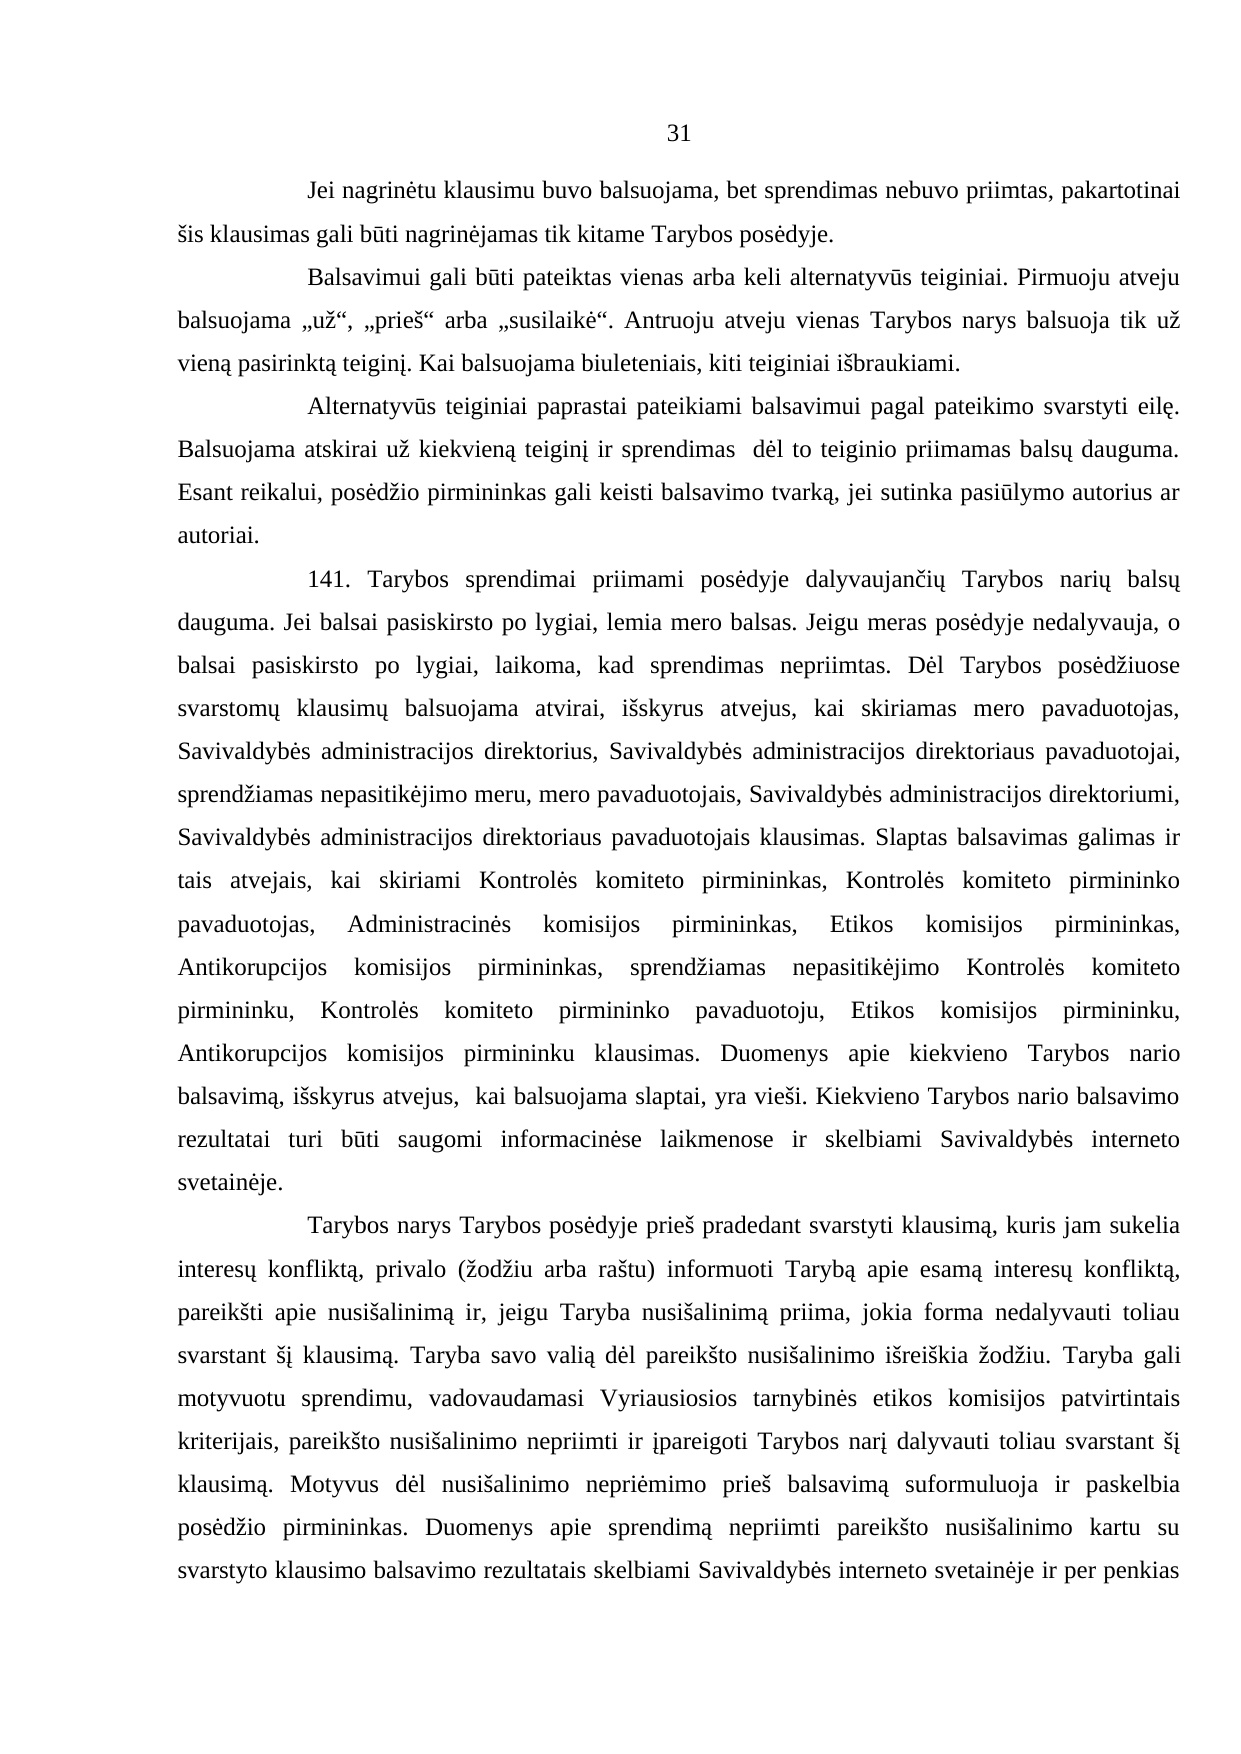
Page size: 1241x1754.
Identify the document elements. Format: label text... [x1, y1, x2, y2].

text Balsavimui gali būti pateiktas vienas arba keli alternatyvūs teiginiai. Pirmuoju atveju balsuojama „už“, „prieš“ arba „susilaikė“. Antruoju atveju vienas Tarybos narys balsuoja tik už vieną pasirinktą teiginį. Kai balsuojama biuleteniais, kiti teiginiai išbraukiami. [177, 262, 1181, 377]
text 141. Tarybos sprendimai priimami posėdyje dalyvaujančių Tarybos narių balsų dauguma. Jei balsai pasiskirsto po lygiai, lemia mero balsas. Jeigu meras posėdyje nedalyvauja, o balsai pasiskirsto po lygiai, laikoma, kad sprendimas nepriimtas. Dėl Tarybos posėdžiuose svarstomų klausimų balsuojama atvirai, išskyrus atvejus, kai skiriamas mero pavaduotojas, Savivaldybės administracijos direktorius, Savivaldybės administracijos direktoriaus pavaduotojai, sprendžiamas nepasitikėjimo meru, mero pavaduotojais, Savivaldybės administracijos direktoriumi, Savivaldybės administracijos direktoriaus pavaduotojais klausimas. Slaptas balsavimas galimas ir tais atvejais, kai skiriami Kontrolės komiteto pirmininkas, Kontrolės komiteto pirmininko pavaduotojas, Administracinės komisijos pirmininkas, Etikos komisijos pirmininkas, Antikorupcijos komisijos pirmininkas, sprendžiamas nepasitikėjimo Kontrolės komiteto pirmininku, Kontrolės komiteto pirmininko pavaduotoju, Etikos komisijos pirmininku, Antikorupcijos komisijos pirmininku klausimas. Duomenys apie kiekvieno Tarybos nario balsavimą, išskyrus atvejus, kai balsuojama slaptai, yra vieši. Kiekvieno Tarybos nario balsavimo rezultatai turi būti saugomi informacinėse laikmenose ir skelbiami Savivaldybės interneto svetainėje. [177, 564, 1181, 1196]
text Jei nagrinėtu klausimu buvo balsuojama, bet sprendimas nebuvo priimtas, pakartotinai šis klausimas gali būti nagrinėjamas tik kitame Tarybos posėdyje. [177, 176, 1181, 247]
text Alternatyvūs teiginiai paprastai pateikiami balsavimui pagal pateikimo svarstyti eilę. Balsuojama atskirai už kiekvieną teiginį ir sprendimas dėl to teiginio priimamas balsų dauguma. Esant reikalui, posėdžio pirmininkas gali keisti balsavimo tvarką, jei sutinka pasiūlymo autorius ar autoriai. [177, 391, 1181, 549]
text Tarybos narys Tarybos posėdyje prieš pradedant svarstyti klausimą, kuris jam sukelia interesų konfliktą, privalo (žodžiu arba raštu) informuoti Tarybą apie esamą interesų konfliktą, pareikšti apie nusišalinimą ir, jeigu Taryba nusišalinimą priima, jokia forma nedalyvauti toliau svarstant šį klausimą. Taryba savo valią dėl pareikšto nusišalinimo išreiškia žodžiu. Taryba gali motyvuotu sprendimu, vadovaudamasi Vyriausiosios tarnybinės etikos komisijos patvirtintais kriterijais, pareikšto nusišalinimo nepriimti ir įpareigoti Tarybos narį dalyvauti toliau svarstant šį klausimą. Motyvus dėl nusišalinimo nepriėmimo prieš balsavimą suformuluoja ir paskelbia posėdžio pirmininkas. Duomenys apie sprendimą nepriimti pareikšto nusišalinimo kartu su svarstyto klausimo balsavimo rezultatais skelbiami Savivaldybės interneto svetainėje ir per penkias [177, 1211, 1181, 1584]
